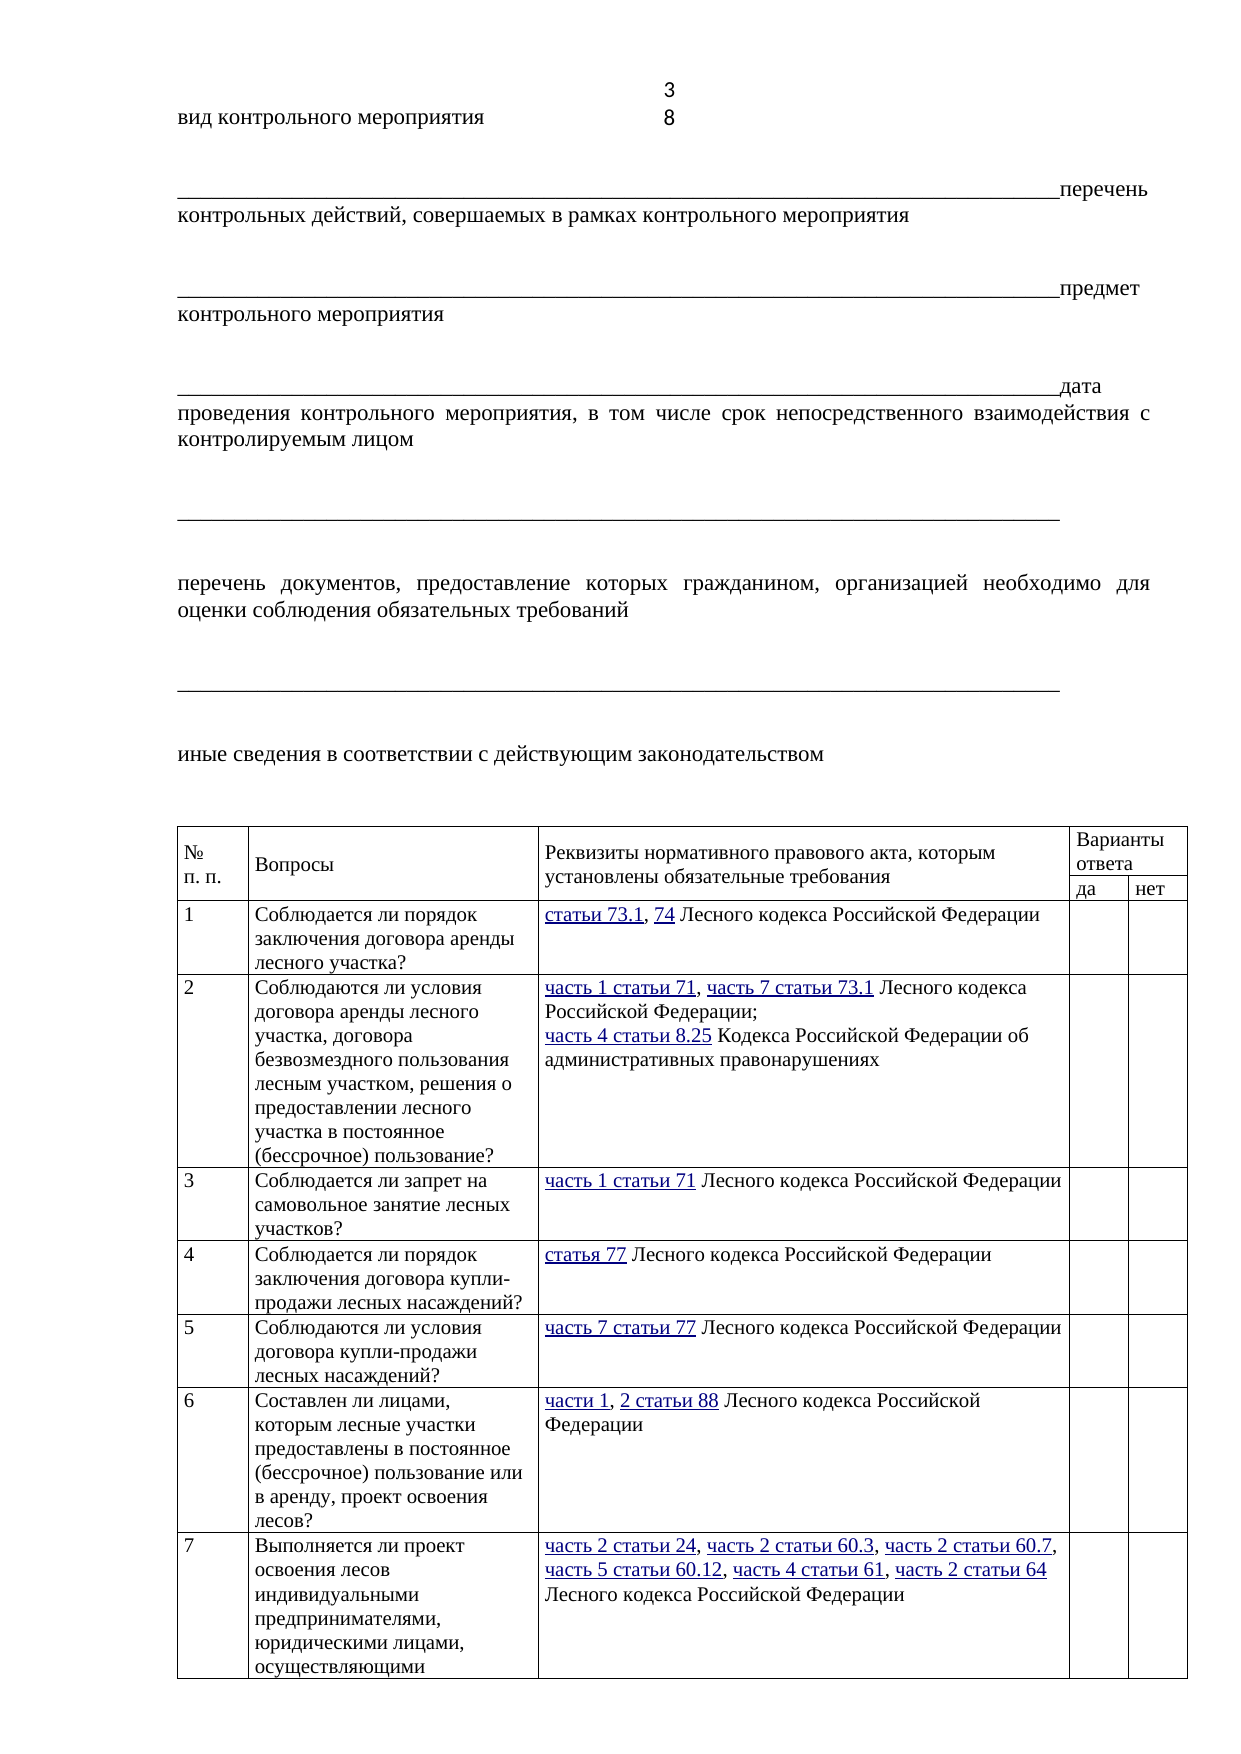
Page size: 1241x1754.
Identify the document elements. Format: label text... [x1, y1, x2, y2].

table_cell [1070, 901, 1128, 974]
table_cell статья 77 Лесного кодекса Российской Федерации [539, 1241, 1069, 1314]
text _____________________________________________________________________________дата проведения контрольного мероприятия, в том числе срок непосредственного взаимодействия с контролируемым лицом [177, 372, 1152, 451]
table_cell часть 7 статьи 77 Лесного кодекса Российской Федерации [539, 1315, 1069, 1387]
table_cell [1070, 1168, 1128, 1240]
table_cell 2 [178, 975, 248, 1167]
text _____________________________________________________________________________ [177, 668, 1152, 694]
table_cell [1070, 1533, 1128, 1678]
table_header Вопросы [249, 827, 538, 900]
table_cell 4 [178, 1241, 248, 1314]
table_cell 6 [178, 1388, 248, 1532]
table_cell часть 1 статьи 71, часть 7 статьи 73.1 Лесного кодекса Российской Федерации; часть 4 статьи 8.25 Кодекса Российской Федерации об административных правонарушениях [539, 975, 1069, 1167]
table_cell да [1070, 876, 1128, 900]
text _____________________________________________________________________________ [177, 497, 1152, 523]
text _____________________________________________________________________________предмет контрольного мероприятия [177, 274, 1152, 326]
table_cell [1070, 975, 1128, 1167]
table_cell [1070, 1315, 1128, 1387]
table_cell [1070, 1241, 1128, 1314]
table_cell 7 [178, 1533, 248, 1678]
table_cell [1129, 1168, 1187, 1240]
table_cell нет [1129, 876, 1187, 900]
table_cell 1 [178, 901, 248, 974]
table_cell [1129, 1533, 1187, 1678]
table_cell Соблюдается ли порядок заключения договора купли-продажи лесных насаждений? [249, 1241, 538, 1314]
table_cell части 1, 2 статьи 88 Лесного кодекса Российской Федерации [539, 1388, 1069, 1532]
table_header Варианты ответа [1070, 827, 1187, 875]
table_cell [1129, 975, 1187, 1167]
table_cell [1129, 1241, 1187, 1314]
text вид контрольного мероприятия [666, 103, 1152, 129]
table_cell 5 [178, 1315, 248, 1387]
table_cell часть 2 статьи 24, часть 2 статьи 60.3, часть 2 статьи 60.7, часть 5 статьи 60.12, часть 4 статьи 61, часть 2 статьи 64 Лесного кодекса Российской Федерации [539, 1533, 1069, 1678]
table_cell Выполняется ли проект освоения лесов индивидуальными предпринимателями, юридическими лицами, осуществляющими [249, 1533, 538, 1678]
table_header № п. п. [178, 827, 248, 900]
table_cell [1070, 1388, 1128, 1532]
table_cell Соблюдаются ли условия договора купли-продажи лесных насаждений? [249, 1315, 538, 1387]
text _____________________________________________________________________________перечень контрольных действий, совершаемых в рамках контрольного мероприятия [177, 175, 1152, 228]
text иные сведения в соответствии с действующим законодательством [177, 740, 1152, 766]
table_cell [1129, 901, 1187, 974]
table_cell Соблюдаются ли условия договора аренды лесного участка, договора безвозмездного пользования лесным участком, решения о предоставлении лесного участка в постоянное (бессрочное) пользование? [249, 975, 538, 1167]
table_cell [1129, 1315, 1187, 1387]
table_cell [1129, 1388, 1187, 1532]
table_cell статьи 73.1, 74 Лесного кодекса Российской Федерации [539, 901, 1069, 974]
table_cell Соблюдается ли запрет на самовольное занятие лесных участков? [249, 1168, 538, 1240]
table_cell 3 [178, 1168, 248, 1240]
table_cell Составлен ли лицами, которым лесные участки предоставлены в постоянное (бессрочное) пользование или в аренду, проект освоения лесов? [249, 1388, 538, 1532]
text вид контрольного мероприятия [177, 103, 663, 129]
table_cell часть 1 статьи 71 Лесного кодекса Российской Федерации [539, 1168, 1069, 1240]
table_cell Соблюдается ли порядок заключения договора аренды лесного участка? [249, 901, 538, 974]
text перечень документов, предоставление которых гражданином, организацией необходимо для оценки соблюдения обязательных требований [177, 569, 1152, 622]
table_header Реквизиты нормативного правового акта, которым установлены обязательные требования [539, 827, 1069, 900]
